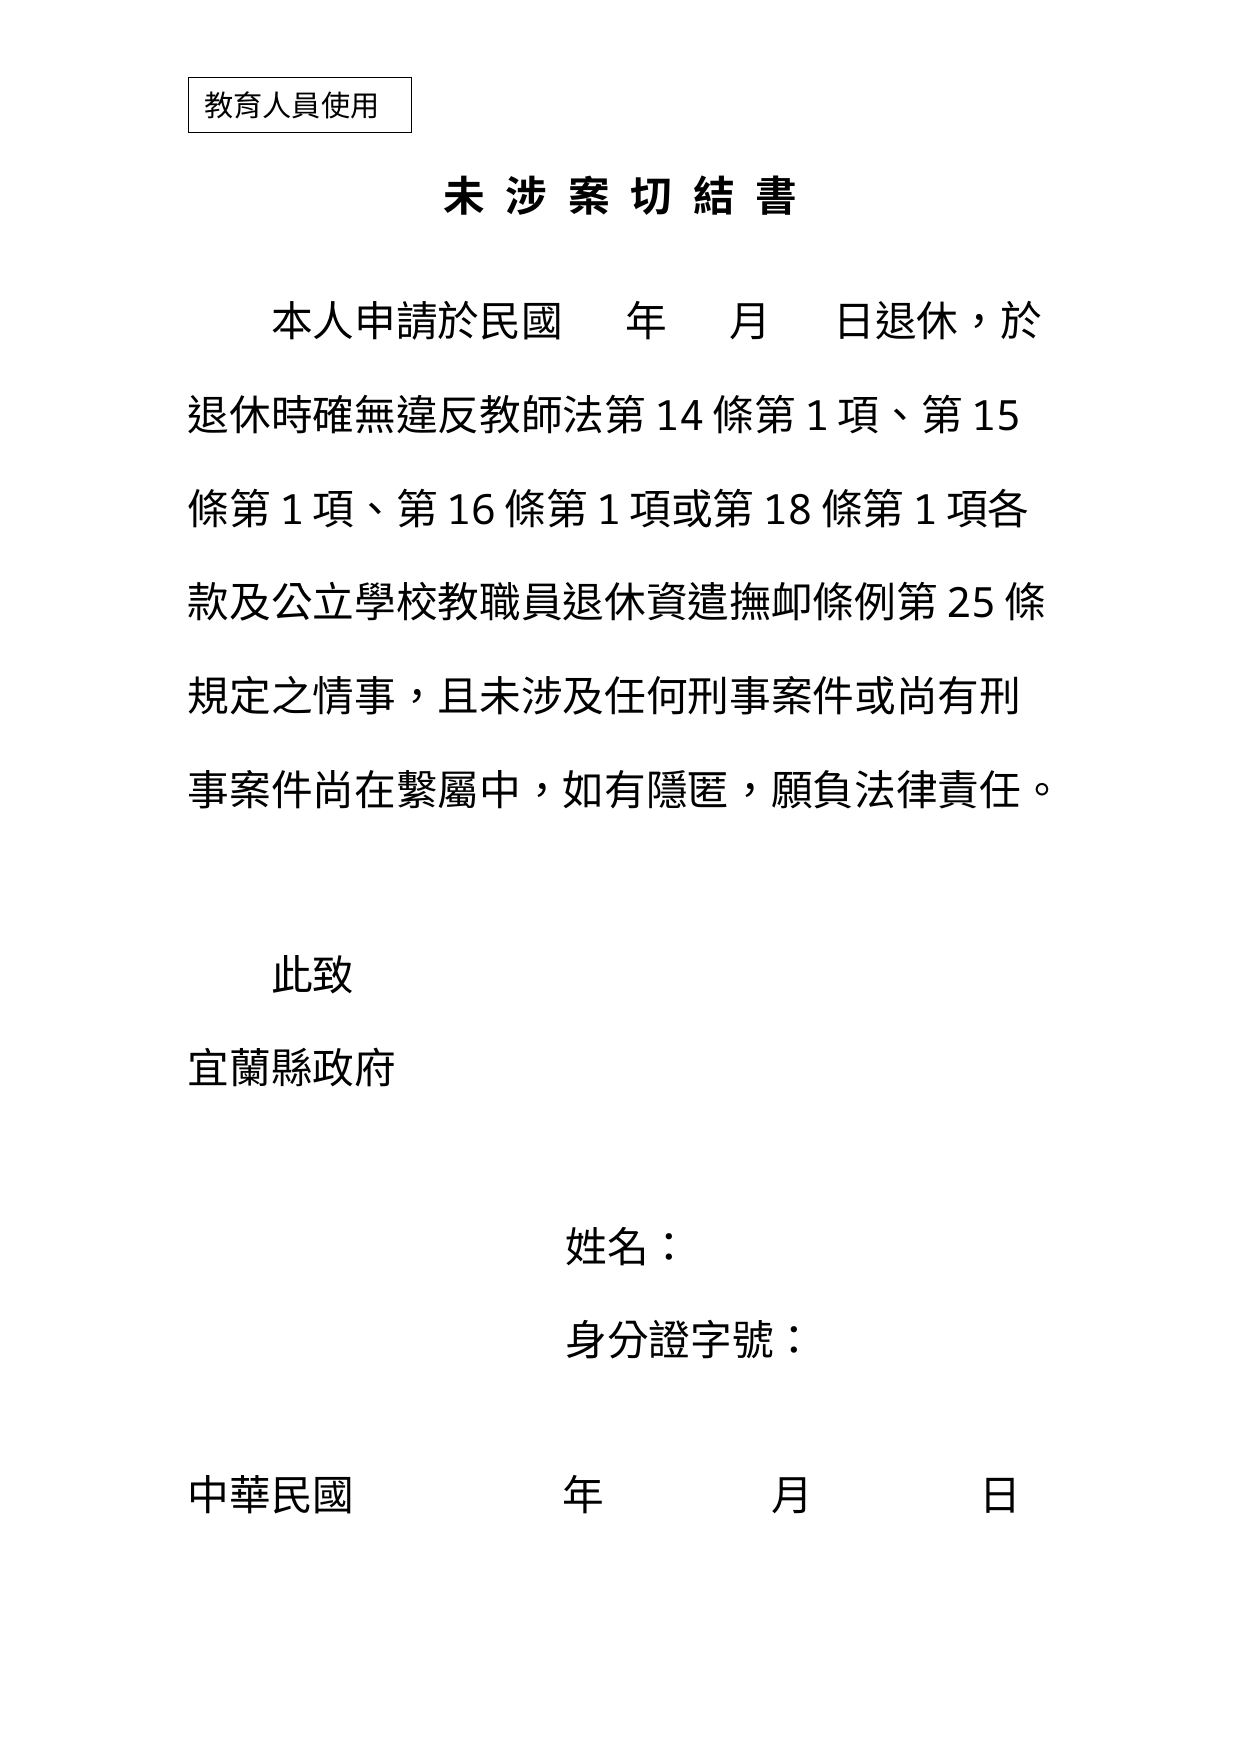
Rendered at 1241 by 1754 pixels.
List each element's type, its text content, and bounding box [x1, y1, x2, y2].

text 教育人員使用 [204, 86, 396, 123]
text 身分證字號： [187, 1295, 1053, 1358]
text 姓名： [187, 1202, 1053, 1265]
text 未 涉 案 切 結 書 [262, 152, 978, 214]
text 本人申請於民國 年 月 日退休，於退休時確無違反教師法第14條第1項、第15條第1項、第16條第1項或第18條第1項各款及公立學校教職員退休資遣撫卹條例第25條規定之情事，且未涉及任何刑事案件或尚有刑事案件尚在繫屬中，如有隱匿，願負法律責任。 [187, 277, 1053, 808]
text [189, 78, 411, 132]
text 此致 [187, 931, 1053, 993]
text 宜蘭縣政府 [187, 1023, 1053, 1086]
text 中華民國 年 月 日 [187, 1450, 1053, 1513]
